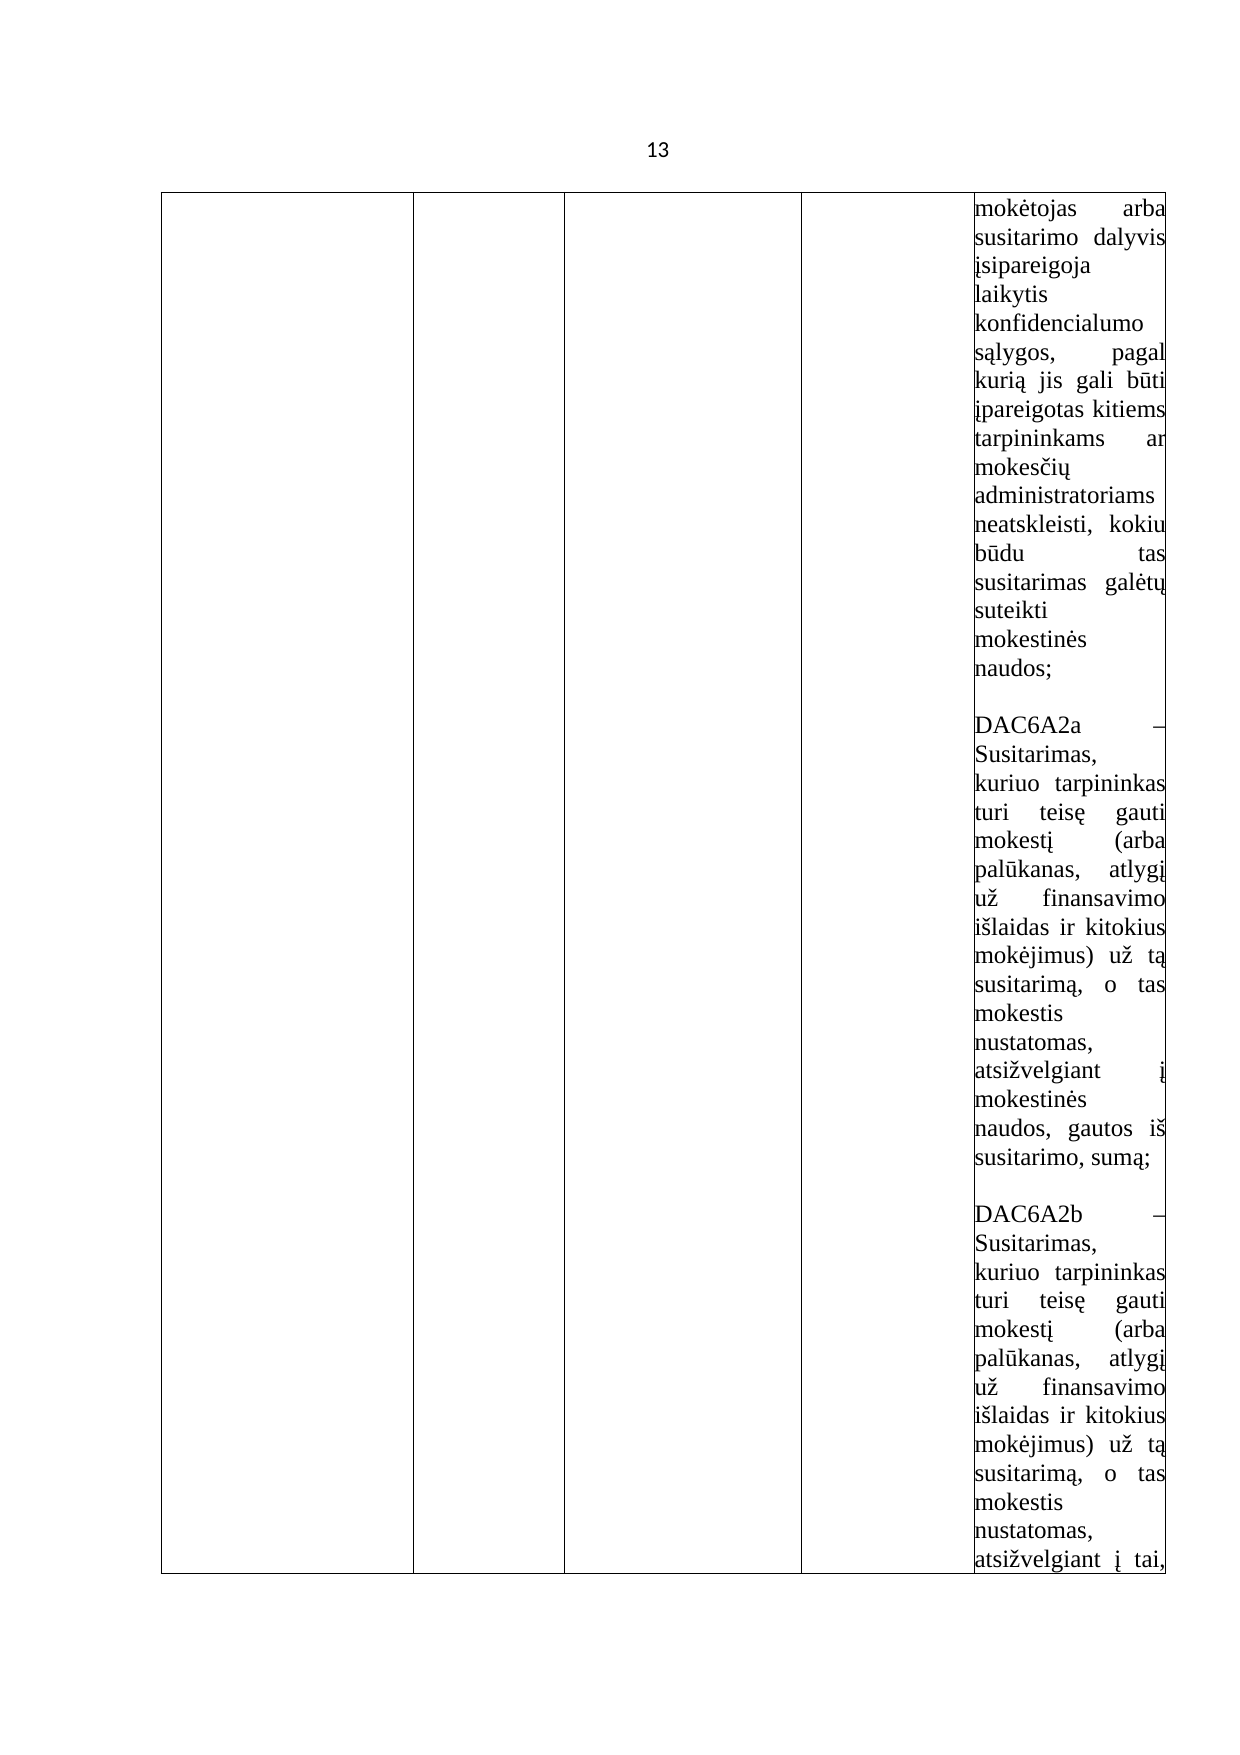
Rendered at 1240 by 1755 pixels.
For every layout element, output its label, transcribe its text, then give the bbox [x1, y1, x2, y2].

table_cell [802, 193, 974, 1573]
table_cell [414, 193, 564, 1573]
table_cell [565, 193, 801, 1573]
table_cell mokėtojas arba susitarimo dalyvis įsipareigoja laikytis konfidencialumo sąlygos, pagal kurią jis gali būti įpareigotas kitiems tarpininkams ar mokesčių administratoriams neatskleisti, kokiu būdu tas susitarimas galėtų suteikti mokestinės naudos; DAC6A2a – Susitarimas, kuriuo tarpininkas turi teisę gauti mokestį (arba palūkanas, atlygį už finansavimo išlaidas ir kitokius mokėjimus) už tą susitarimą, o tas mokestis nustatomas, atsižvelgiant į mokestinės naudos, gautos iš susitarimo, sumą; DAC6A2b – Susitarimas, kuriuo tarpininkas turi teisę gauti mokestį (arba palūkanas, atlygį už finansavimo išlaidas ir kitokius mokėjimus) už tą susitarimą, o tas mokestis nustatomas, atsižvelgiant į tai, [975, 193, 1165, 1573]
table_cell [162, 193, 413, 1573]
